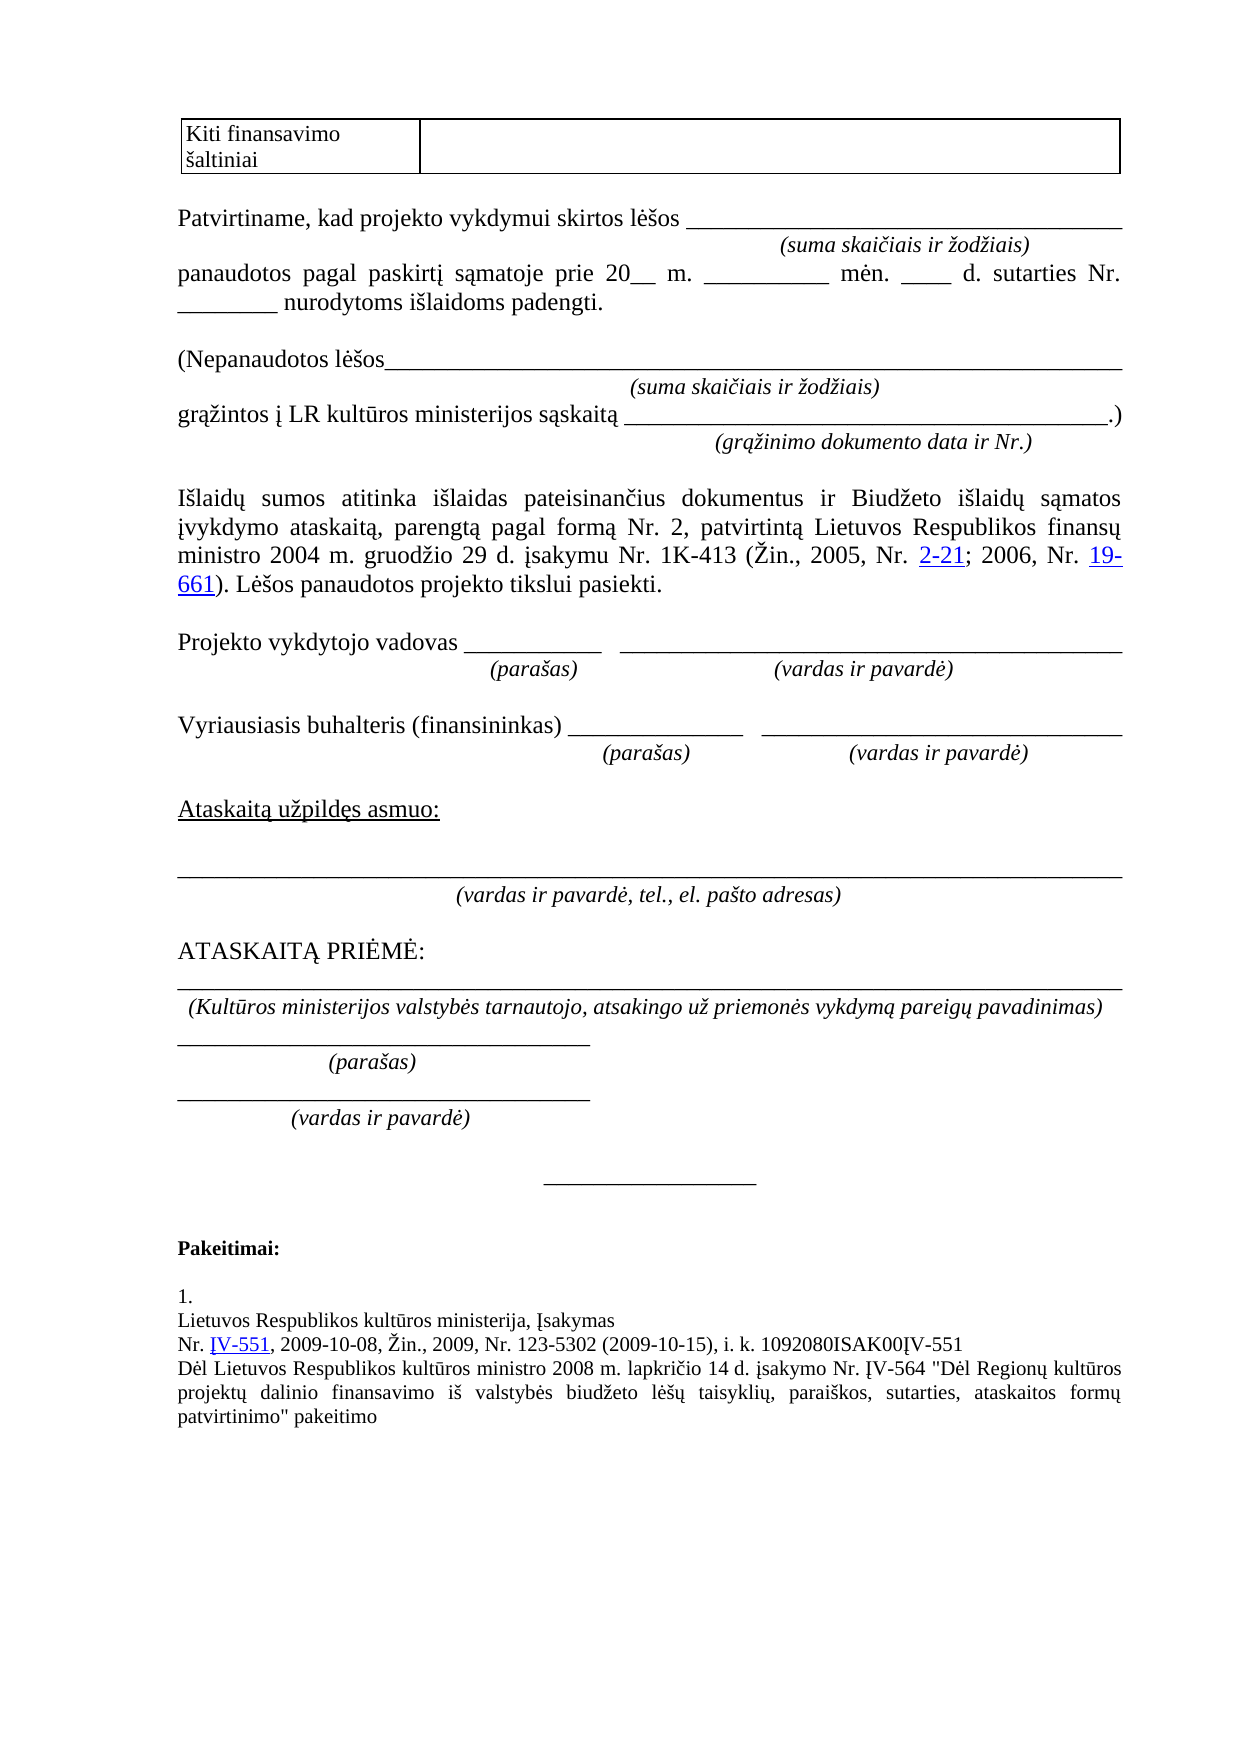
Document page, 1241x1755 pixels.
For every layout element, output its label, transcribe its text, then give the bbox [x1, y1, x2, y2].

text Vyriausiasis buhalteris (finansininkas) ______________ [177, 711, 1122, 739]
text (suma skaičiais ir žodžiais) [690, 231, 1122, 258]
text (Nepanaudotos lėšos [177, 344, 1122, 373]
text Ataskaitą užpildęs asmuo: [177, 794, 1122, 823]
table_cell Kiti finansavimo šaltiniai [182, 120, 419, 172]
text (grąžinimo dokumento data ir Nr.) [627, 428, 1122, 454]
text (parašas) (vardas ir pavardė) [490, 656, 1122, 682]
text Projekto vykdytojo vadovas ___________ [177, 627, 1122, 656]
text panaudotos pagal paskirtį sąmatoje prie 20__ m. __________ mėn. ____ d. sutarties Nr. ________ nurodytoms išlaidoms padengti. [177, 258, 1122, 315]
table_cell [421, 120, 1119, 172]
text Dėl Lietuvos Respublikos kultūros ministro 2008 m. lapkričio 14 d. įsakymo Nr. ĮV-564 "Dėl Regionų kultūros projektų dalinio finansavimo iš valstybės biudžeto lėšų taisyklių, paraiškos, sutarties, ataskaitos formų patvirtinimo" pakeitimo [177, 1356, 1122, 1428]
text (Kultūros ministerijos valstybės tarnautojo, atsakingo už priemonės vykdymą pareigų pavadinimas) [177, 993, 1122, 1020]
text (suma skaičiais ir žodžiais) [390, 373, 1122, 399]
text _ [177, 964, 1122, 989]
text Pakeitimai: [177, 1236, 1122, 1259]
text _________________ [177, 1159, 1122, 1187]
text grąžintos į LR kultūros ministerijos sąskaitą .) [177, 399, 1122, 428]
text Patvirtiname, kad projekto vykdymui skirtos lėšos [177, 203, 1122, 231]
text Nr. ĮV-551, 2009-10-08, Žin., 2009, Nr. 123-5302 (2009-10-15), i. k. 1092080ISAK00ĮV-551 [177, 1332, 1122, 1356]
text ATASKAITĄ PRIĖMĖ: [177, 936, 1122, 964]
text Lietuvos Respublikos kultūros ministerija, Įsakymas [177, 1308, 1122, 1332]
text Išlaidų sumos atitinka išlaidas pateisinančius dokumentus ir Biudžeto išlaidų sąmatos įvykdymo ataskaitą, parengtą pagal formą Nr. 2, patvirtintą Lietuvos Respublikos finansų ministro 2004 m. gruodžio 29 d. įsakymu Nr. 1K-413 (Žin., 2005, Nr. 2-21; 2006, Nr. 19-661). Lėšos panaudotos projekto tikslui pasiekti. [177, 483, 1122, 598]
text _________________________________ [177, 1075, 1122, 1103]
text (parašas) [327, 1048, 1122, 1075]
text 1. [177, 1284, 1122, 1308]
text (vardas ir pavardė) [290, 1103, 1122, 1130]
text _ [177, 852, 1122, 877]
text (vardas ir pavardė, tel., el. pašto adresas) [177, 881, 1122, 907]
text _________________________________ [177, 1020, 1122, 1048]
text (parašas) (vardas ir pavardė) [602, 739, 1122, 766]
